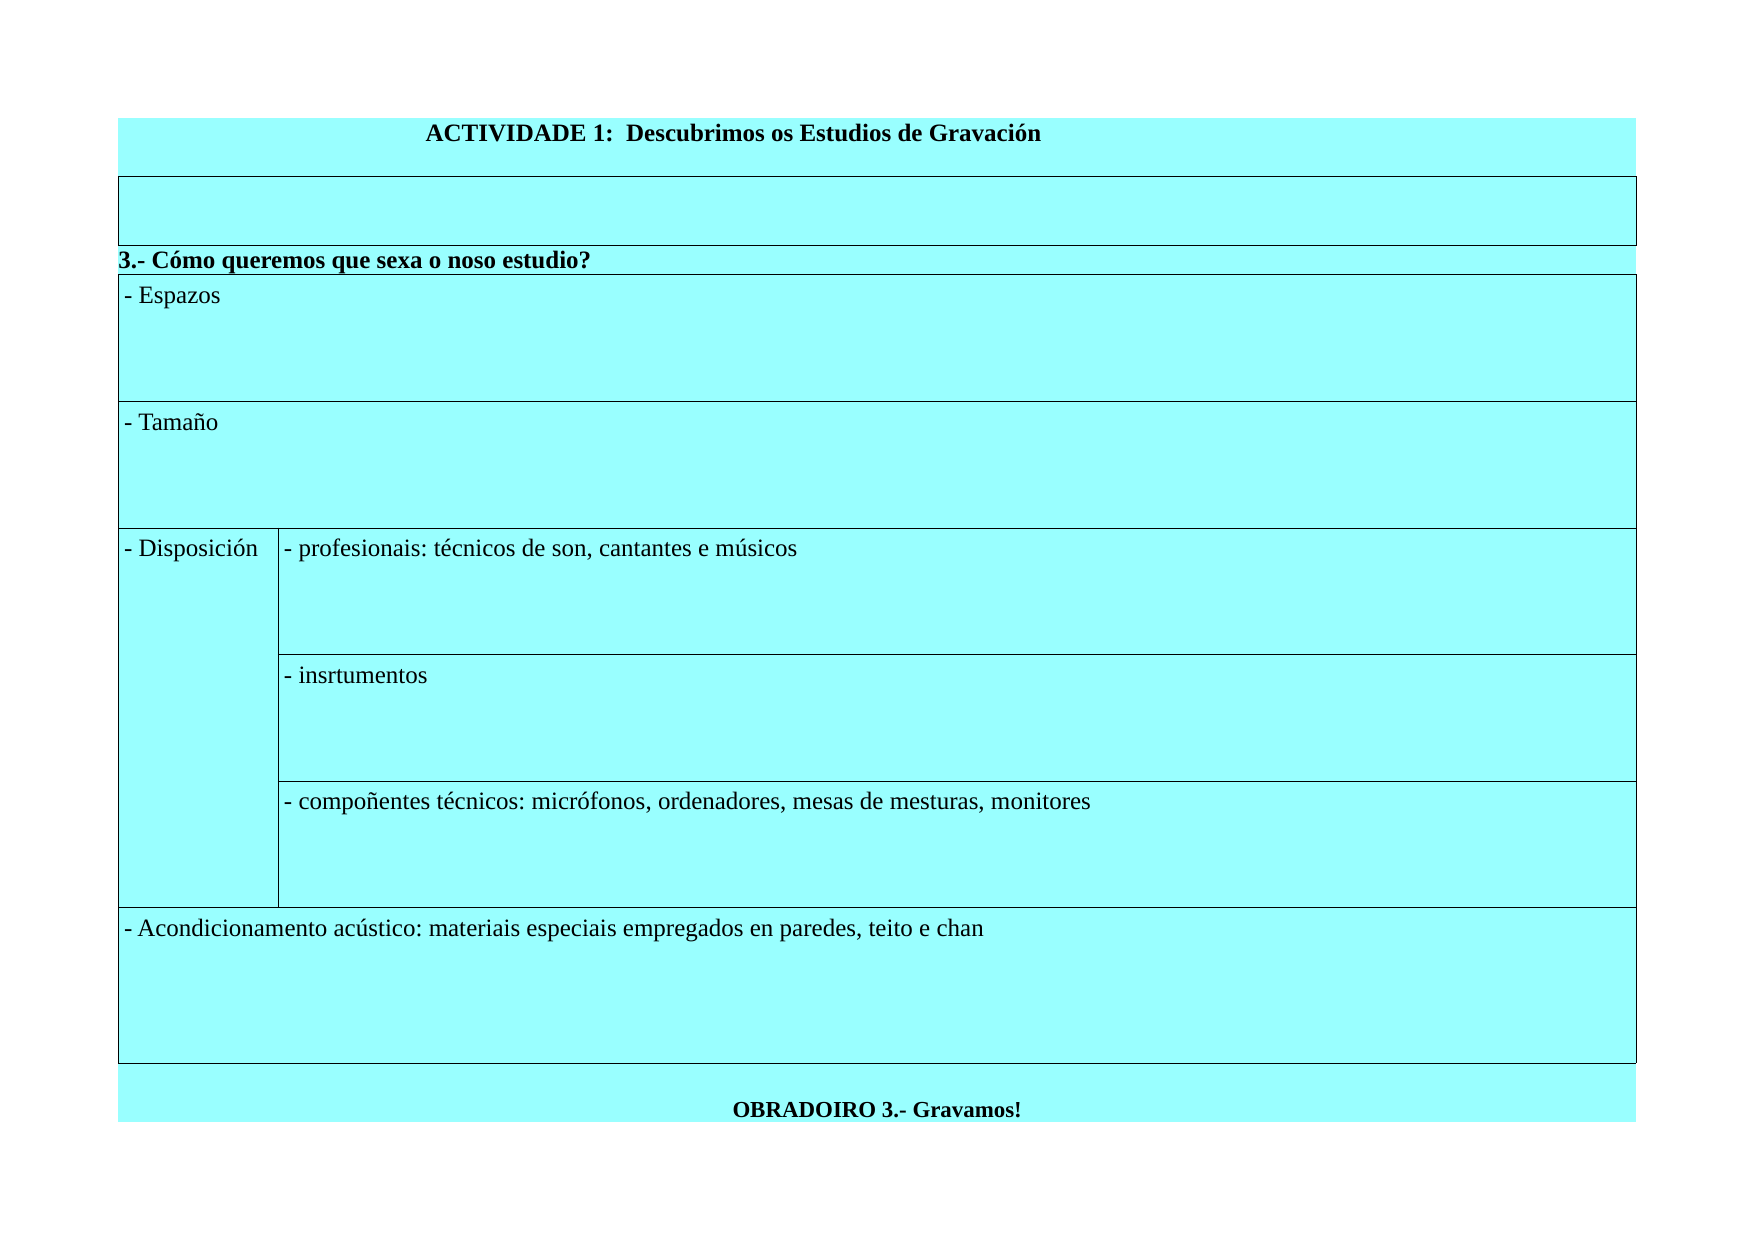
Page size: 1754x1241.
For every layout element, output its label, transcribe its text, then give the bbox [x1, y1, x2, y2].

table_cell - Tamaño [119, 402, 1636, 527]
table_cell - insrtumentos [279, 655, 1636, 781]
table_cell [119, 177, 1636, 245]
table_cell - compoñentes técnicos: micrófonos, ordenadores, mesas de mesturas, monitores [279, 782, 1636, 907]
table_cell - Acondicionamento acústico: materiais especiais empregados en paredes, teito e chan [119, 908, 1636, 1062]
table_cell - Disposición [119, 529, 278, 907]
table_cell - profesionais: técnicos de son, cantantes e músicos [279, 529, 1636, 654]
text 3.- Cómo queremos que sexa o noso estudio? [118, 246, 1636, 274]
table_header - Espazos [119, 275, 1636, 401]
